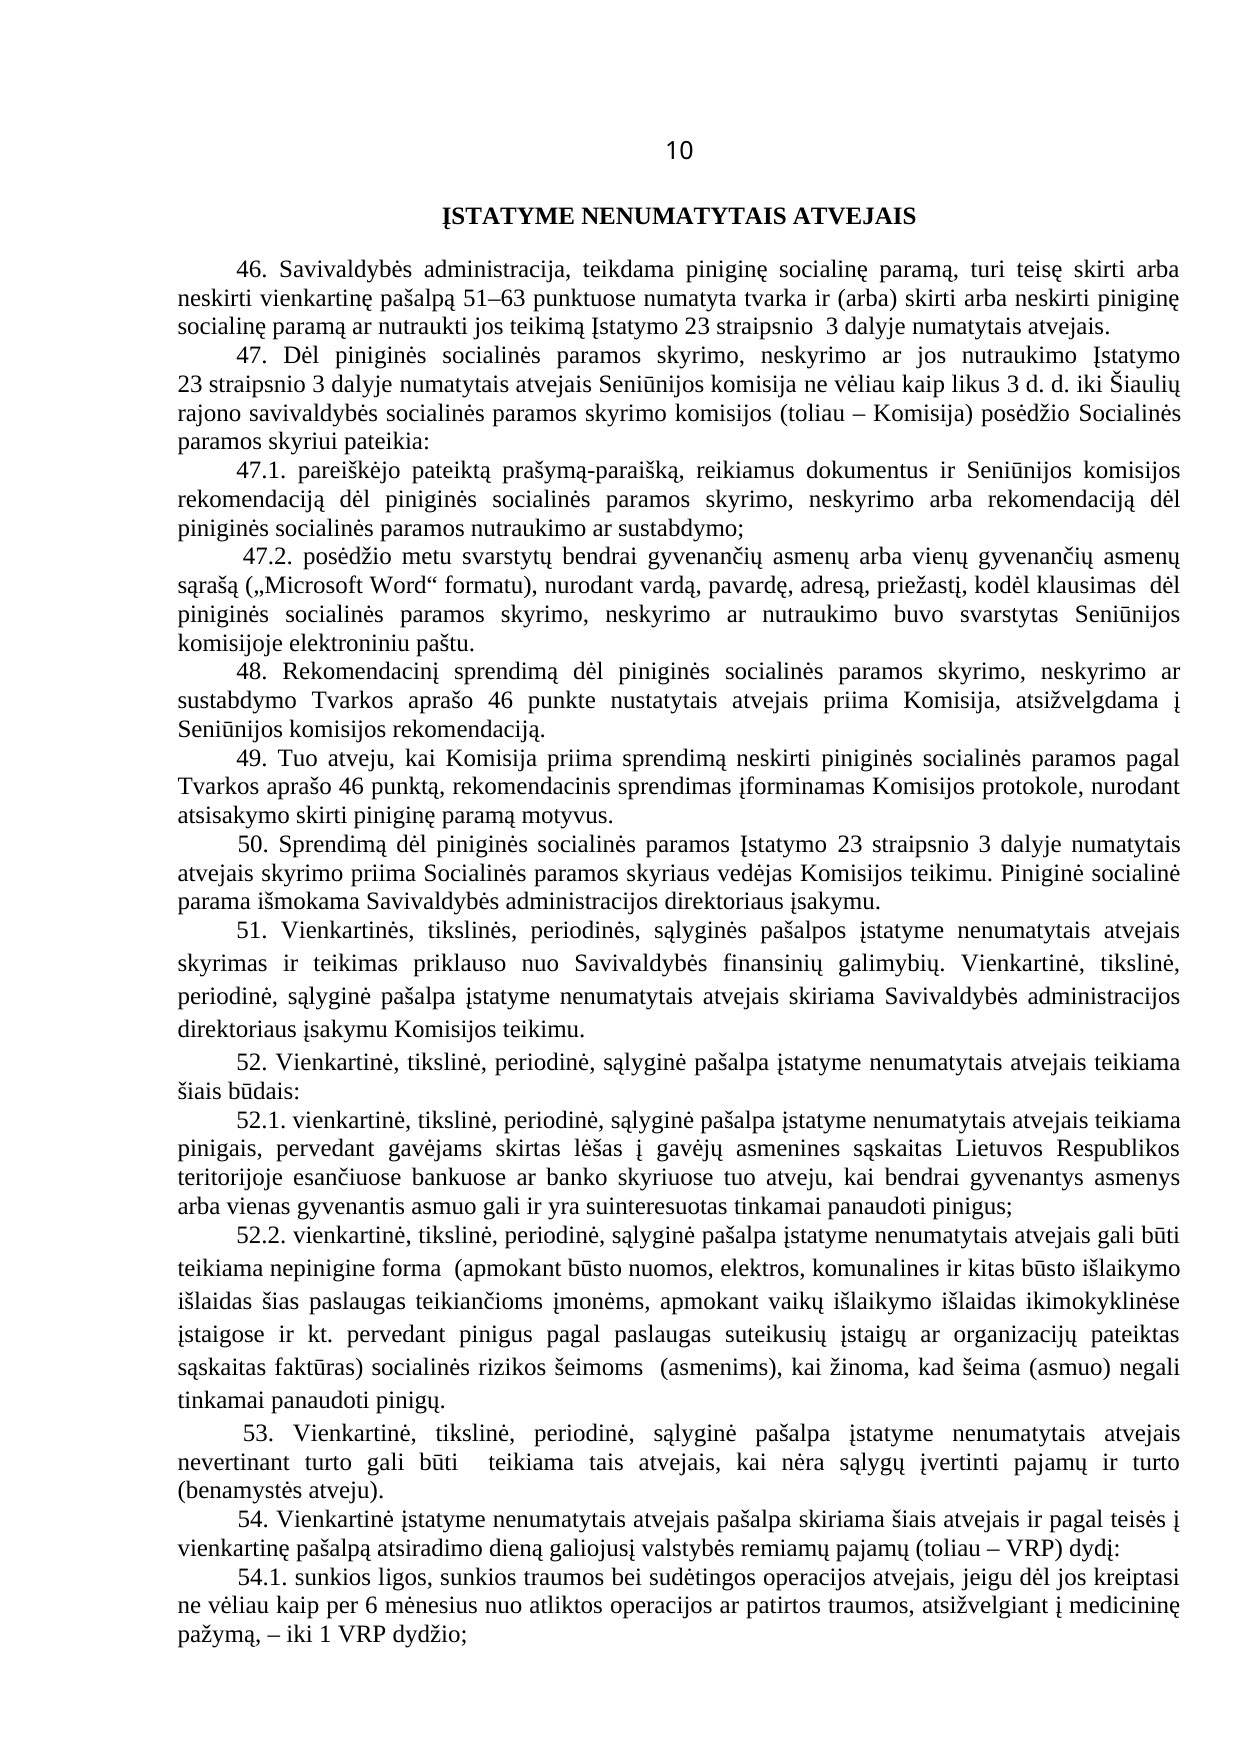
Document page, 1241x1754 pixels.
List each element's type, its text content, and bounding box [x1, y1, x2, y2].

text 50. Sprendimą dėl piniginės socialinės paramos Įstatymo 23 straipsnio 3 dalyje numatytais atvejais skyrimo priima Socialinės paramos skyriaus vedėjas Komisijos teikimu. Piniginė socialinė parama išmokama Savivaldybės administracijos direktoriaus įsakymu. [177, 829, 1181, 915]
text 47. Dėl piniginės socialinės paramos skyrimo, neskyrimo ar jos nutraukimo Įstatymo 23 straipsnio 3 dalyje numatytais atvejais Seniūnijos komisija ne vėliau kaip likus 3 d. d. iki Šiaulių rajono savivaldybės socialinės paramos skyrimo komisijos (toliau – Komisija) posėdžio Socialinės paramos skyriui pateikia: [177, 340, 1181, 455]
text 52. Vienkartinė, tikslinė, periodinė, sąlyginė pašalpa įstatyme nenumatytais atvejais teikiama šiais būdais: [177, 1047, 1181, 1105]
text 51. Vienkartinės, tikslinės, periodinės, sąlyginės pašalpos įstatyme nenumatytais atvejais skyrimas ir teikimas priklauso nuo Savivaldybės finansinių galimybių. Vienkartinė, tikslinė, periodinė, sąlyginė pašalpa įstatyme nenumatytais atvejais skiriama Savivaldybės administracijos direktoriaus įsakymu Komisijos teikimu. [177, 915, 1181, 1043]
text 49. Tuo atveju, kai Komisija priima sprendimą neskirti piniginės socialinės paramos pagal Tvarkos aprašo 46 punktą, rekomendacinis sprendimas įforminamas Komisijos protokole, nurodant atsisakymo skirti piniginę paramą motyvus. [177, 743, 1181, 829]
text 48. Rekomendacinį sprendimą dėl piniginės socialinės paramos skyrimo, neskyrimo ar sustabdymo Tvarkos aprašo 46 punkte nustatytais atvejais priima Komisija, atsižvelgdama į Seniūnijos komisijos rekomendaciją. [177, 656, 1181, 743]
text ĮSTATYME NENUMATYTAIS ATVEJAIS [177, 201, 1181, 230]
text 54. Vienkartinė įstatyme nenumatytais atvejais pašalpa skiriama šiais atvejais ir pagal teisės į vienkartinę pašalpą atsiradimo dieną galiojusį valstybės remiamų pajamų (toliau – VRP) dydį: [177, 1504, 1181, 1562]
text 52.2. vienkartinė, tikslinė, periodinė, sąlyginė pašalpa įstatyme nenumatytais atvejais gali būti teikiama nepinigine forma (apmokant būsto nuomos, elektros, komunalines ir kitas būsto išlaikymo išlaidas šias paslaugas teikiančioms įmonėms, apmokant vaikų išlaikymo išlaidas ikimokyklinėse įstaigose ir kt. pervedant pinigus pagal paslaugas suteikusių įstaigų ar organizacijų pateiktas sąskaitas faktūras) socialinės rizikos šeimoms (asmenims), kai žinoma, kad šeima (asmuo) negali tinkamai panaudoti pinigų. [177, 1220, 1181, 1413]
text 47.1. pareiškėjo pateiktą prašymą-paraišką, reikiamus dokumentus ir Seniūnijos komisijos rekomendaciją dėl piniginės socialinės paramos skyrimo, neskyrimo arba rekomendaciją dėl piniginės socialinės paramos nutraukimo ar sustabdymo; [177, 455, 1181, 541]
text 47.2. posėdžio metu svarstytų bendrai gyvenančių asmenų arba vienų gyvenančių asmenų sąrašą („Microsoft Word“ formatu), nurodant vardą, pavardę, adresą, priežastį, kodėl klausimas dėl piniginės socialinės paramos skyrimo, neskyrimo ar nutraukimo buvo svarstytas Seniūnijos komisijoje elektroniniu paštu. [177, 541, 1181, 656]
text 46. Savivaldybės administracija, teikdama piniginę socialinę paramą, turi teisę skirti arba neskirti vienkartinę pašalpą 51–63 punktuose numatyta tvarka ir (arba) skirti arba neskirti piniginę socialinę paramą ar nutraukti jos teikimą Įstatymo 23 straipsnio 3 dalyje numatytais atvejais. [177, 254, 1181, 340]
text 54.1. sunkios ligos, sunkios traumos bei sudėtingos operacijos atvejais, jeigu dėl jos kreiptasi ne vėliau kaip per 6 mėnesius nuo atliktos operacijos ar patirtos traumos, atsižvelgiant į medicininę pažymą, – iki 1 VRP dydžio; [177, 1562, 1181, 1648]
text 53. Vienkartinė, tikslinė, periodinė, sąlyginė pašalpa įstatyme nenumatytais atvejais nevertinant turto gali būti teikiama tais atvejais, kai nėra sąlygų įvertinti pajamų ir turto (benamystės atveju). [177, 1418, 1181, 1504]
text 52.1. vienkartinė, tikslinė, periodinė, sąlyginė pašalpa įstatyme nenumatytais atvejais teikiama pinigais, pervedant gavėjams skirtas lėšas į gavėjų asmenines sąskaitas Lietuvos Respublikos teritorijoje esančiuose bankuose ar banko skyriuose tuo atveju, kai bendrai gyvenantys asmenys arba vienas gyvenantis asmuo gali ir yra suinteresuotas tinkamai panaudoti pinigus; [177, 1105, 1181, 1220]
